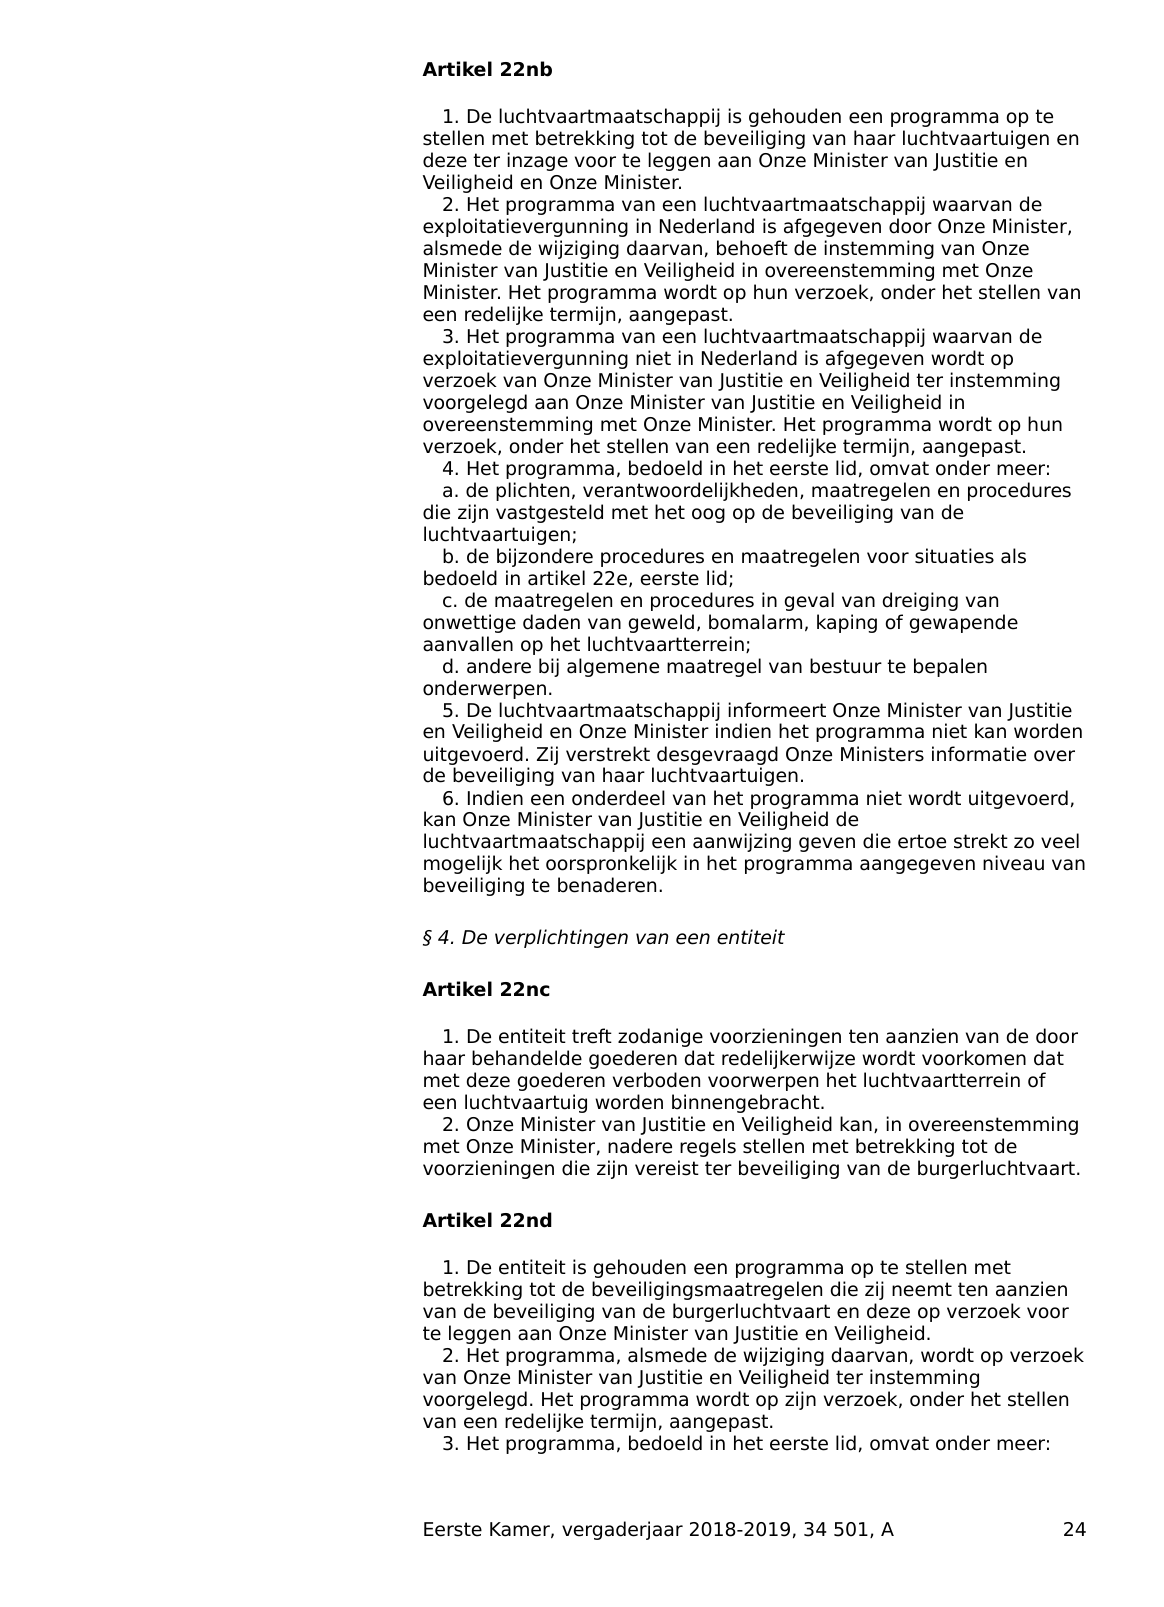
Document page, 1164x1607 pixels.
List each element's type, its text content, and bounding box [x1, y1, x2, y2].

text 2. Het programma, alsmede de wijziging daarvan, wordt op verzoek van Onze Minister van Justitie en Veiligheid ter instemming voorgelegd. Het programma wordt op zijn verzoek, onder het stellen van een redelijke termijn, aangepast. [422, 1345, 1087, 1433]
text 6. Indien een onderdeel van het programma niet wordt uitgevoerd, kan Onze Minister van Justitie en Veiligheid de luchtvaartmaatschappij een aanwijzing geven die ertoe strekt zo veel mogelijk het oorspronkelijk in het programma aangegeven niveau van beveiliging te benaderen. [422, 787, 1087, 897]
text 5. De luchtvaartmaatschappij informeert Onze Minister van Justitie en Veiligheid en Onze Minister indien het programma niet kan worden uitgevoerd. Zij verstrekt desgevraagd Onze Ministers informatie over de beveiliging van haar luchtvaartuigen. [422, 699, 1087, 787]
text 2. Onze Minister van Justitie en Veiligheid kan, in overeenstemming met Onze Minister, nadere regels stellen met betrekking tot de voorzieningen die zijn vereist ter beveiliging van de burgerluchtvaart. [422, 1114, 1087, 1180]
text 4. Het programma, bedoeld in het eerste lid, omvat onder meer: [422, 458, 1087, 480]
text 1. De entiteit treft zodanige voorzieningen ten aanzien van de door haar behandelde goederen dat redelijkerwijze wordt voorkomen dat met deze goederen verboden voorwerpen het luchtvaartterrein of een luchtvaartuig worden binnengebracht. [422, 1026, 1087, 1114]
subtitle Artikel 22nb [422, 59, 1087, 81]
text b. de bijzondere procedures en maatregelen voor situaties als bedoeld in artikel 22e, eerste lid; [422, 546, 1087, 589]
subtitle Artikel 22nd [422, 1210, 1087, 1232]
subtitle § 4. De verplichtingen van een entiteit [422, 927, 1087, 949]
text 2. Het programma van een luchtvaartmaatschappij waarvan de exploitatievergunning in Nederland is afgegeven door Onze Minister, alsmede de wijziging daarvan, behoeft de instemming van Onze Minister van Justitie en Veiligheid in overeenstemming met Onze Minister. Het programma wordt op hun verzoek, onder het stellen van een redelijke termijn, aangepast. [422, 194, 1087, 326]
text 1. De entiteit is gehouden een programma op te stellen met betrekking tot de beveiligingsmaatregelen die zij neemt ten aanzien van de beveiliging van de burgerluchtvaart en deze op verzoek voor te leggen aan Onze Minister van Justitie en Veiligheid. [422, 1257, 1087, 1345]
text 1. De luchtvaartmaatschappij is gehouden een programma op te stellen met betrekking tot de beveiliging van haar luchtvaartuigen en deze ter inzage voor te leggen aan Onze Minister van Justitie en Veiligheid en Onze Minister. [422, 106, 1087, 194]
text c. de maatregelen en procedures in geval van dreiging van onwettige daden van geweld, bomalarm, kaping of gewapende aanvallen op het luchtvaartterrein; [422, 589, 1087, 656]
subtitle Artikel 22nc [422, 979, 1087, 1001]
text d. andere bij algemene maatregel van bestuur te bepalen onderwerpen. [422, 656, 1087, 699]
text 3. Het programma, bedoeld in het eerste lid, omvat onder meer: [422, 1433, 1087, 1455]
text 3. Het programma van een luchtvaartmaatschappij waarvan de exploitatievergunning niet in Nederland is afgegeven wordt op verzoek van Onze Minister van Justitie en Veiligheid ter instemming voorgelegd aan Onze Minister van Justitie en Veiligheid in overeenstemming met Onze Minister. Het programma wordt op hun verzoek, onder het stellen van een redelijke termijn, aangepast. [422, 326, 1087, 458]
text a. de plichten, verantwoordelijkheden, maatregelen en procedures die zijn vastgesteld met het oog op de beveiliging van de luchtvaartuigen; [422, 480, 1087, 546]
